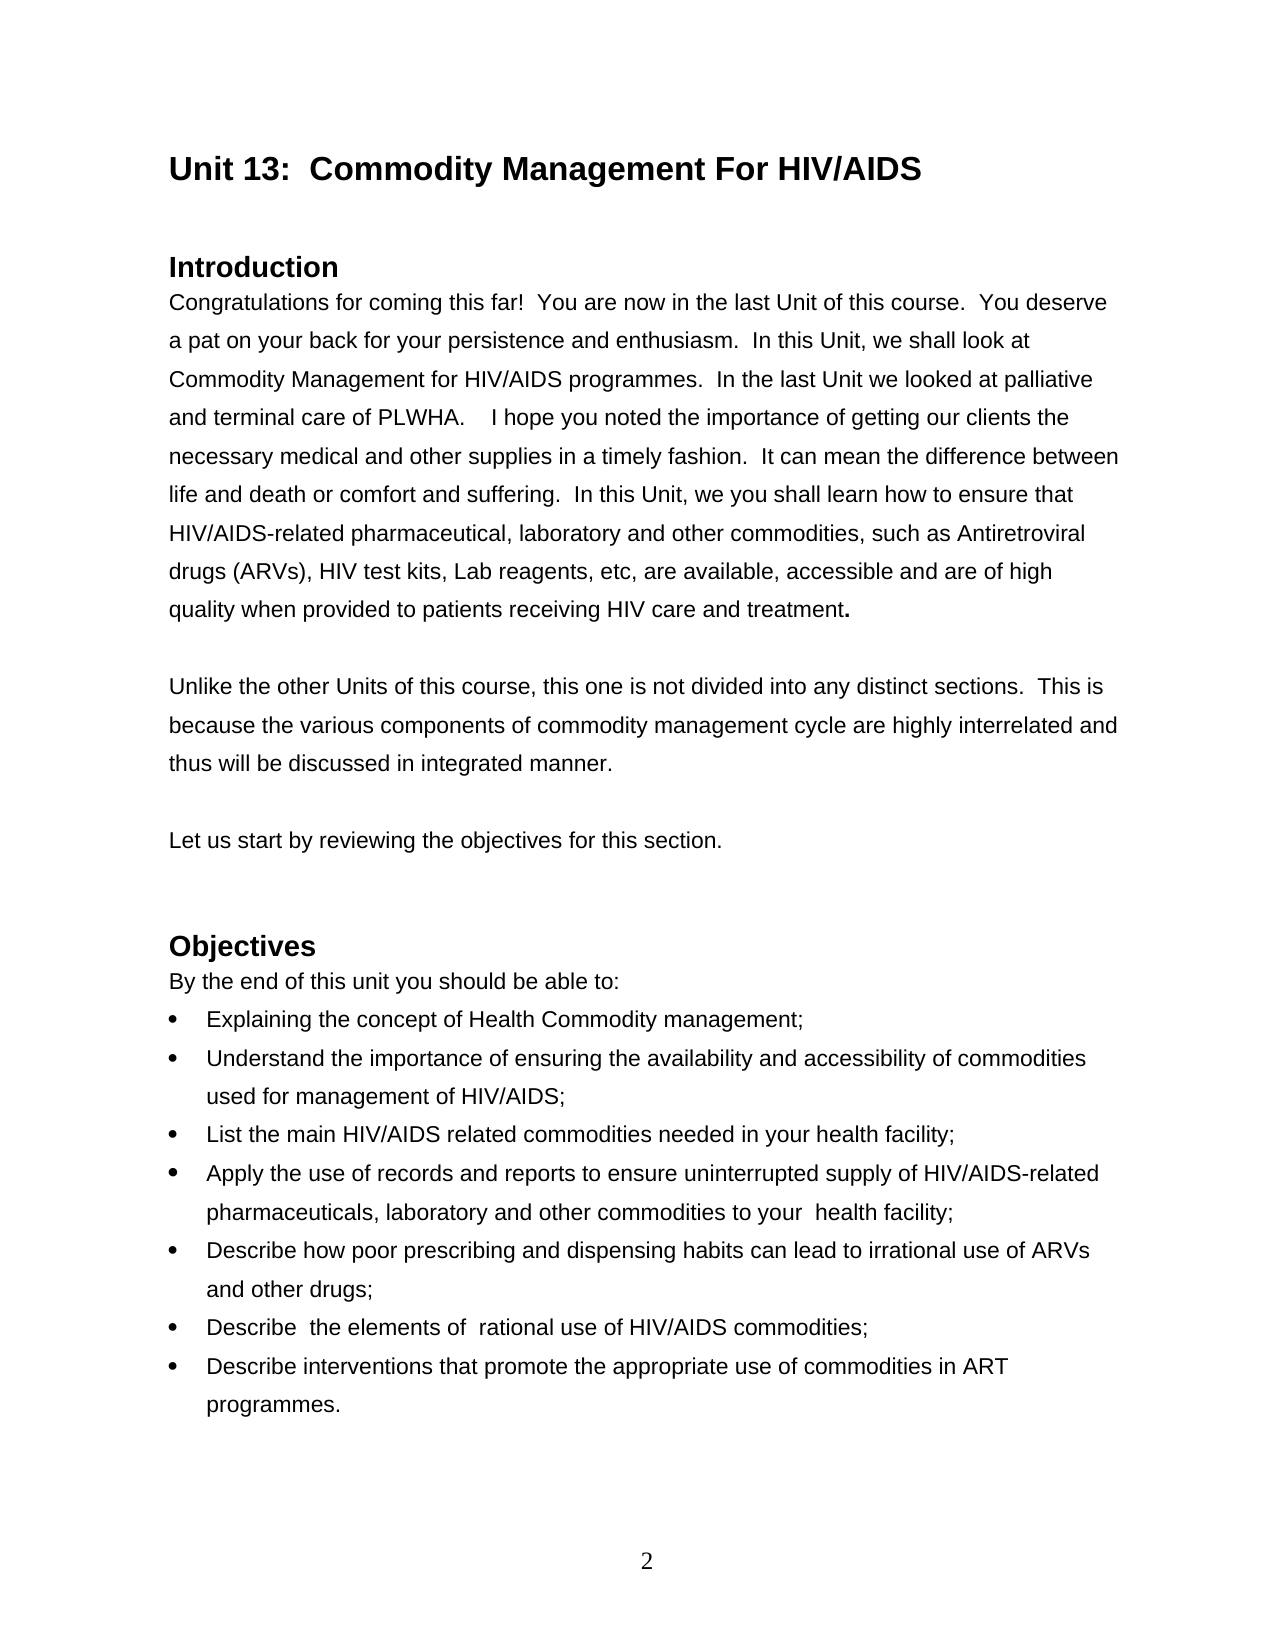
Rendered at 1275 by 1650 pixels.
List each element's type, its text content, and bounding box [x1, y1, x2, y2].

list Explaining the concept of Health Commodity management; [169, 1007, 1125, 1032]
text Unlike the other Units of this course, this one is not divided into any distinct sections. This is because the various components of commodity management cycle are highly interrelated and thus will be discussed in integrated manner. [169, 674, 1125, 776]
text By the end of this unit you should be able to: [169, 968, 1125, 994]
subtitle Unit 13: Commodity Management For HIV/AIDS [169, 150, 1125, 187]
text Congratulations for coming this far! You are now in the last Unit of this course. You deserve a pat on your back for your persistence and enthusiasm. In this Unit, we shall look at Commodity Management for HIV/AIDS programmes. In the last Unit we looked at palliative and terminal care of PLWHA. I hope you noted the importance of getting our clients the necessary medical and other supplies in a timely fashion. It can mean the difference between life and death or comfort and suffering. In this Unit, we you shall learn how to ensure that HIV/AIDS-related pharmaceutical, laboratory and other commodities, such as Antiretroviral drugs (ARVs), HIV test kits, Lab reagents, etc, are available, accessible and are of high quality when provided to patients receiving HIV care and treatment. [169, 289, 1125, 623]
list Understand the importance of ensuring the availability and accessibility of commodities used for management of HIV/AIDS; [169, 1045, 1125, 1109]
subtitle Introduction [169, 251, 1125, 283]
list List the main HIV/AIDS related commodities needed in your health facility; [169, 1122, 1125, 1148]
list Apply the use of records and reports to ensure uninterrupted supply of HIV/AIDS-related pharmaceuticals, laboratory and other commodities to your health facility; [169, 1161, 1125, 1225]
subtitle Objectives [169, 929, 1125, 962]
list Describe interventions that promote the appropriate use of commodities in ART programmes. [169, 1353, 1125, 1417]
list Describe how poor prescribing and dispensing habits can lead to irrational use of ARVs and other drugs; [169, 1238, 1125, 1302]
list Describe the elements of rational use of HIV/AIDS commodities; [169, 1315, 1125, 1341]
text Let us start by reviewing the objectives for this section. [169, 828, 1125, 853]
